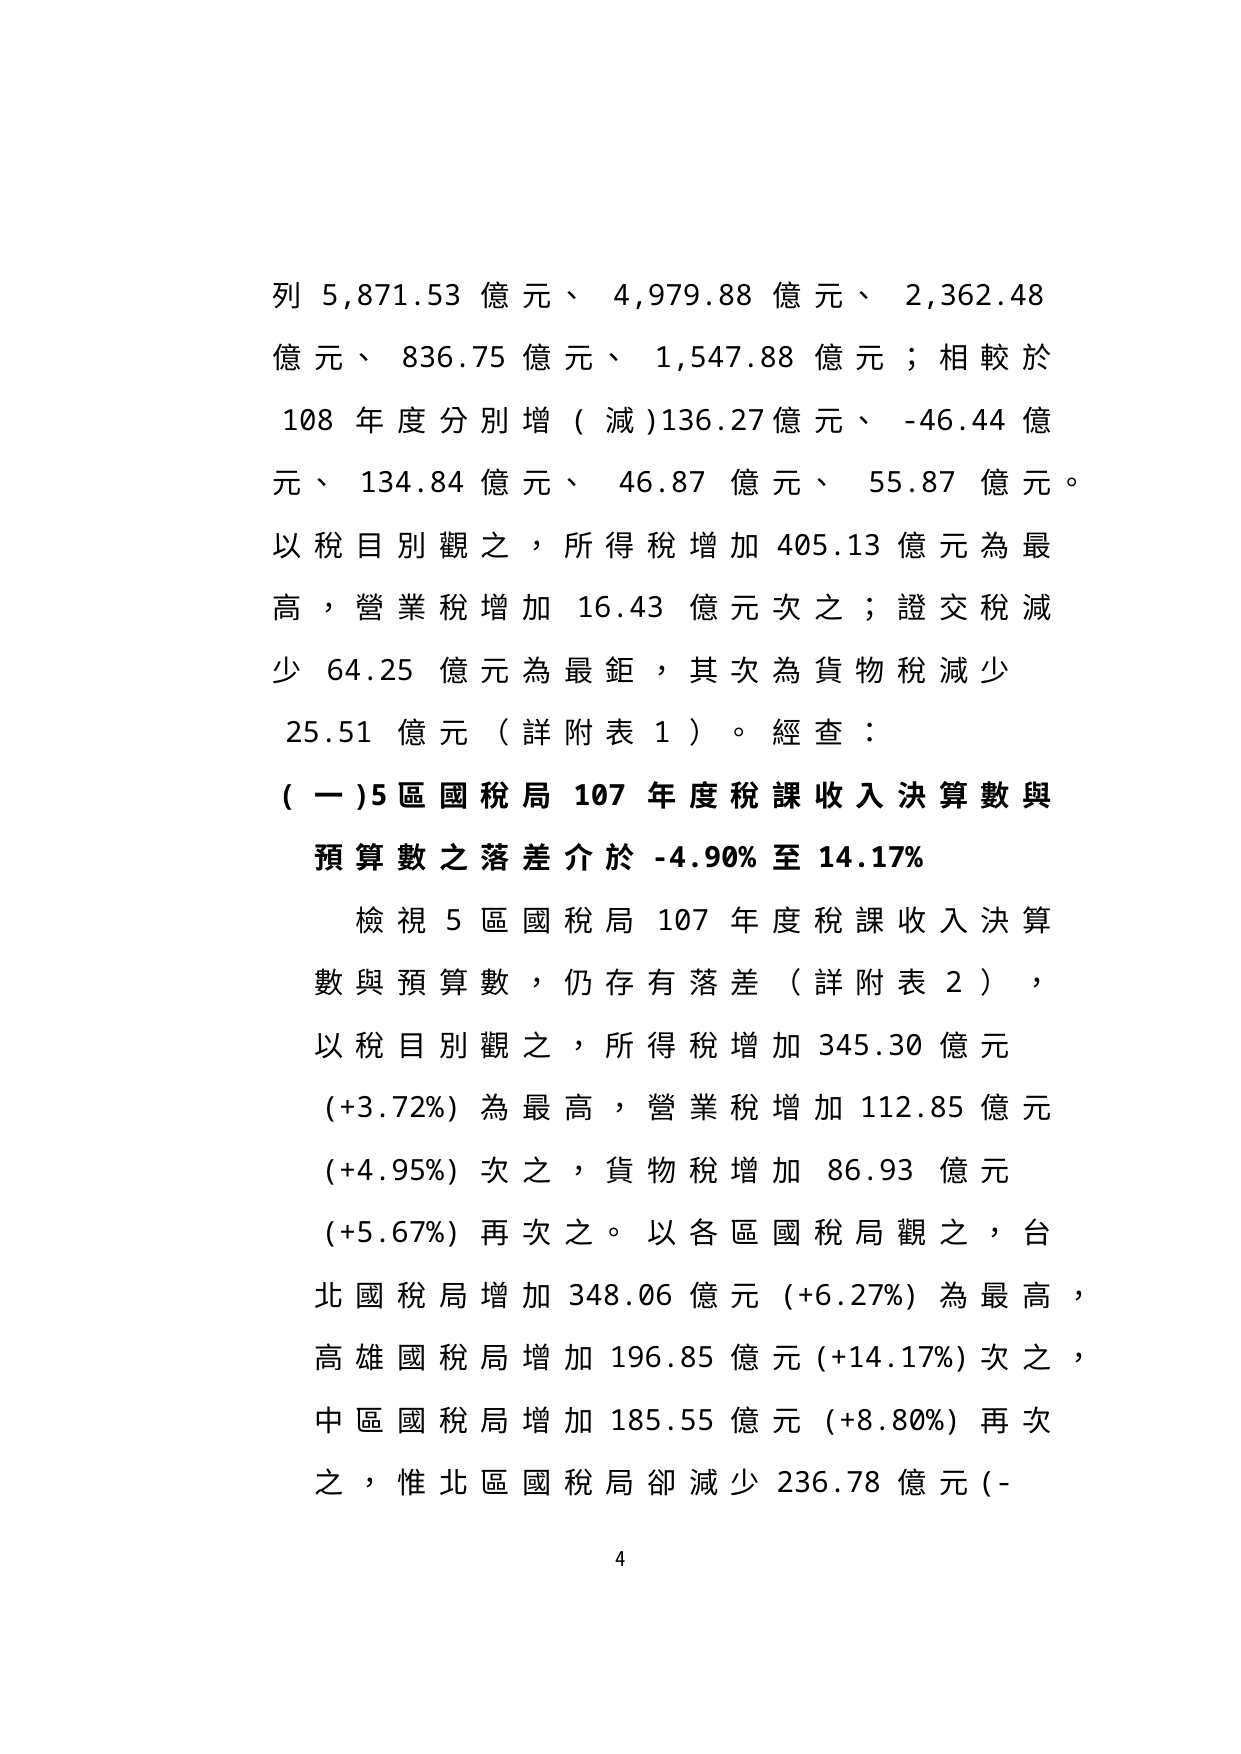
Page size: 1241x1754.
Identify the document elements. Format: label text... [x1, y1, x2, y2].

text 檢視5區國稅局107年度稅課收入決算數與預算數，仍存有落差（詳附表2），以稅目別觀之，所得稅增加345.30億元(+3.72%)為最高，營業稅增加112.85億元(+4.95%)次之，貨物稅增加86.93億元(+5.67%)再次之。以各區國稅局觀之，台北國稅局增加348.06億元(+6.27%)為最高，高雄國稅局增加196.85億元(+14.17%)次之，中區國稅局增加185.55億元(+8.80%)再次之，惟北區國稅局卻減少236.78億元(-4.90%)。 [268, 877, 1058, 1502]
text 台北、北區、中區、南區、高雄等5區國稅局109年度預算案於「稅課收入」分別編列5,871.53億元、4,979.88億元、2,362.48億元、836.75億元、1,547.88億元；相較於108年度分別增(減)136.27億元、-46.44億元、134.84億元、46.87億元、55.87億元。以稅目別觀之，所得稅增加405.13億元為最高，營業稅增加16.43億元次之；證交稅減少64.25億元為最鉅，其次為貨物稅減少25.51億元（詳附表1）。經查： [242, 252, 1058, 752]
text (一)5區國稅局107年度稅課收入決算數與預算數之落差介於-4.90%至14.17% [242, 752, 1058, 877]
